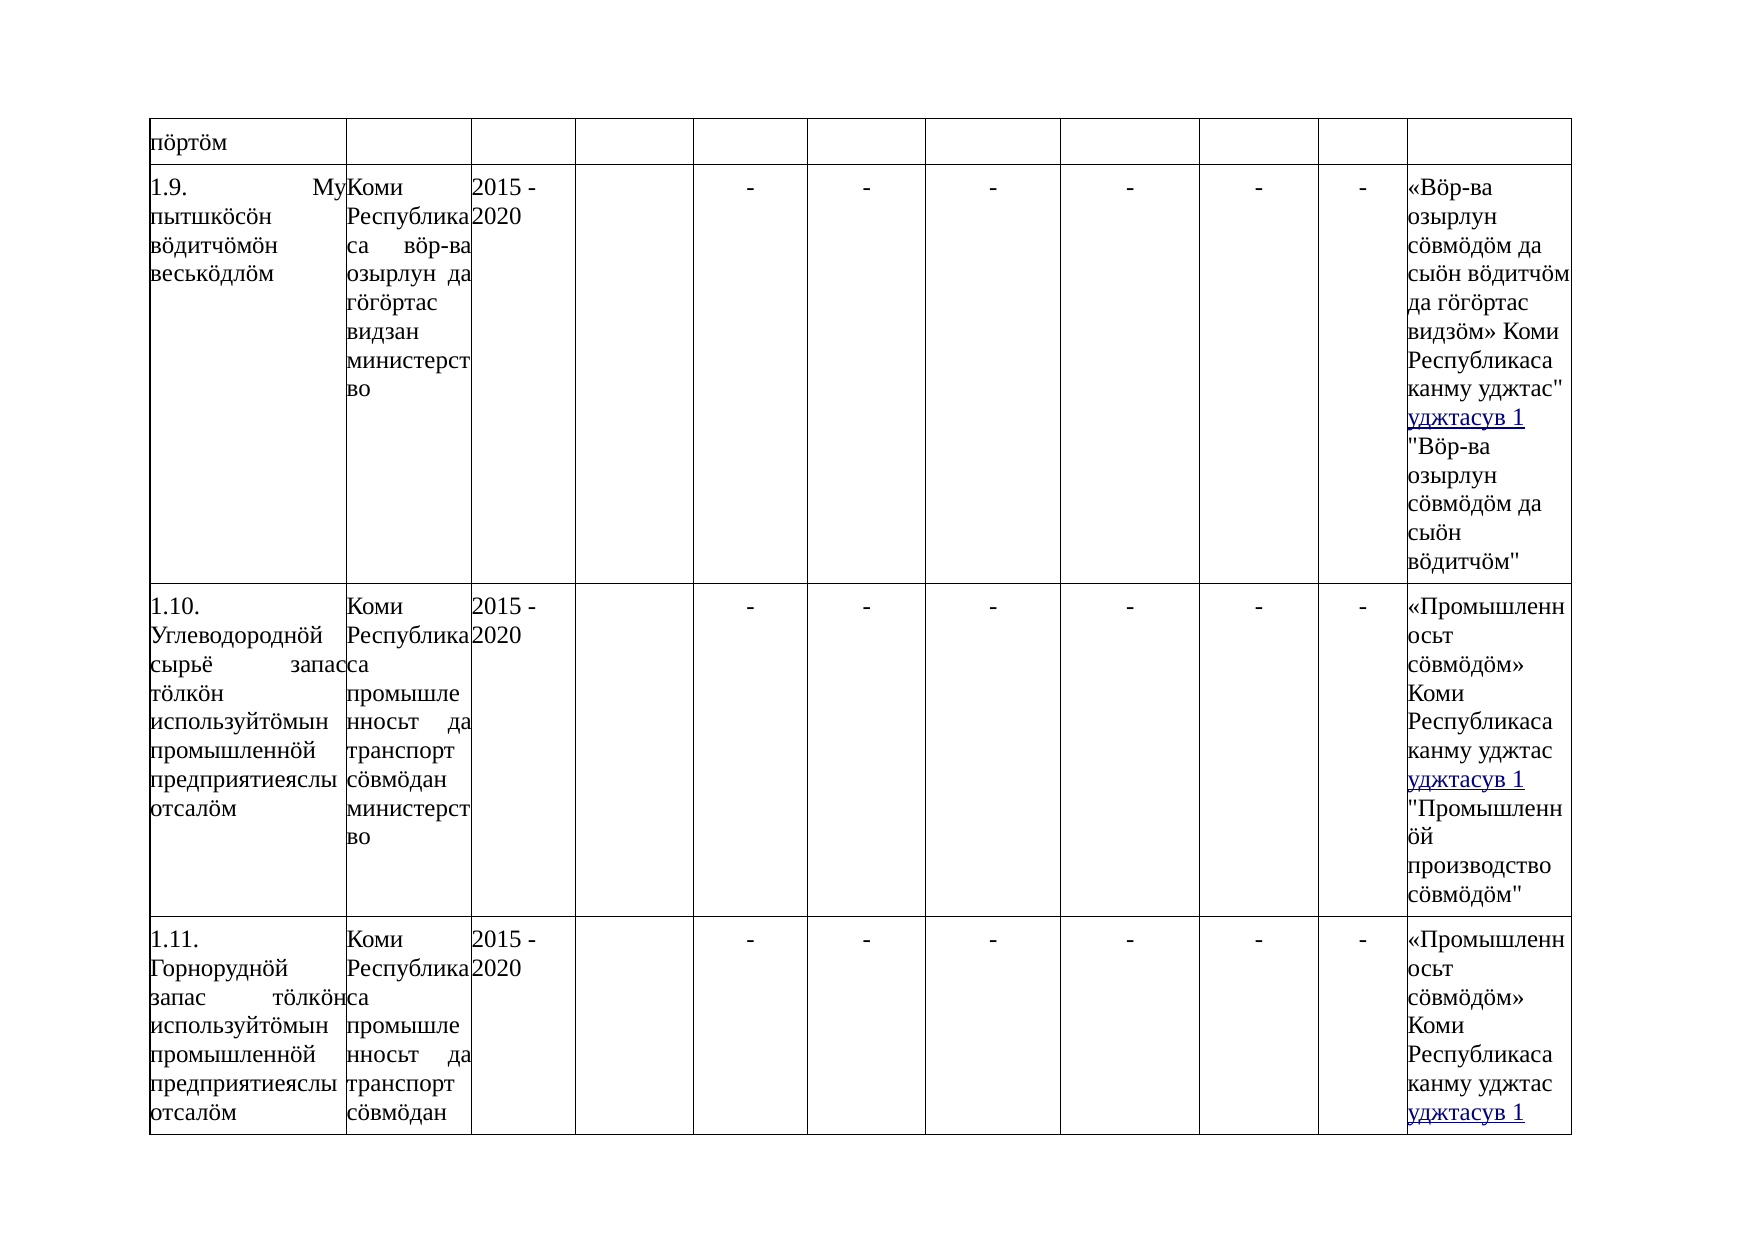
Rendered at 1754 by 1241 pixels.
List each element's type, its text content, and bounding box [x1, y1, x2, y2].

table_cell [576, 917, 693, 1133]
table_cell [1319, 119, 1407, 163]
table_cell [576, 119, 693, 163]
table_cell 2015 - 2020 [472, 165, 575, 583]
table_cell 1.11. Горноруднӧй запас тӧлкӧн используйтӧмын промышленнӧй предприятиеяслы отсалӧм [151, 917, 346, 1133]
table_cell - [694, 584, 807, 916]
table_cell 2015 - 2020 [472, 584, 575, 916]
table_cell «Промышленносьт сӧвмӧдӧм» Коми Республикаса канму уджтас уджтасув 1 [1408, 917, 1571, 1133]
table_cell 1.10. Углеводороднӧй сырьё запас тӧлкӧн используйтӧмын промышленнӧй предприятиеяслы отсалӧм [151, 584, 346, 916]
table_cell «Вӧр-ва озырлун сӧвмӧдӧм да сыӧн вӧдитчӧм да гӧгӧртас видзӧм» Коми Республикаса канму уджтас" уджтасув 1 "Вӧр-ва озырлун сӧвмӧдӧм да сыӧн вӧдитчӧм" [1408, 165, 1571, 583]
table_cell - [926, 917, 1060, 1133]
table_cell [926, 119, 1060, 163]
table_cell [1408, 119, 1571, 163]
table_cell - [1200, 584, 1318, 916]
table_cell - [1319, 584, 1407, 916]
table_cell [576, 584, 693, 916]
table_cell - [926, 165, 1060, 583]
table_cell - [808, 165, 925, 583]
table_cell «Промышленносьт сӧвмӧдӧм» Коми Республикаса канму уджтас уджтасув 1 "Промышленнӧй производство сӧвмӧдӧм" [1408, 584, 1571, 916]
table_cell - [1061, 165, 1199, 583]
table_cell - [926, 584, 1060, 916]
table_cell - [1200, 165, 1318, 583]
table_cell - [808, 584, 925, 916]
table_cell [576, 165, 693, 583]
table_cell - [1319, 917, 1407, 1133]
table_cell 2015 - 2020 [472, 917, 575, 1133]
table_cell - [694, 917, 807, 1133]
table_cell [1061, 119, 1199, 163]
table_cell - [1200, 119, 1318, 163]
table_cell - [1061, 584, 1199, 916]
table_cell [472, 119, 575, 163]
table_cell - [1200, 917, 1318, 1133]
table_cell Коми Республикаса промышленносьт да транспорт сӧвмӧдан министерство [347, 584, 471, 916]
table_cell [808, 119, 925, 163]
table_cell [347, 119, 471, 163]
table_cell Коми Республикаса промышленносьт да транспорт сӧвмӧдан [347, 917, 471, 1133]
table_cell - [1061, 917, 1199, 1133]
table_cell - [1319, 165, 1407, 583]
table_cell пӧртӧм [151, 119, 346, 163]
table_cell 1.9. Му пытшкӧсӧн вӧдитчӧмӧн веськӧдлӧм [151, 165, 346, 583]
table_cell [694, 119, 807, 163]
table_cell - [694, 165, 807, 583]
table_cell - [808, 917, 925, 1133]
table_cell Коми Республикаса вӧр-ва озырлун да гӧгӧртас видзан министерство [347, 165, 471, 583]
